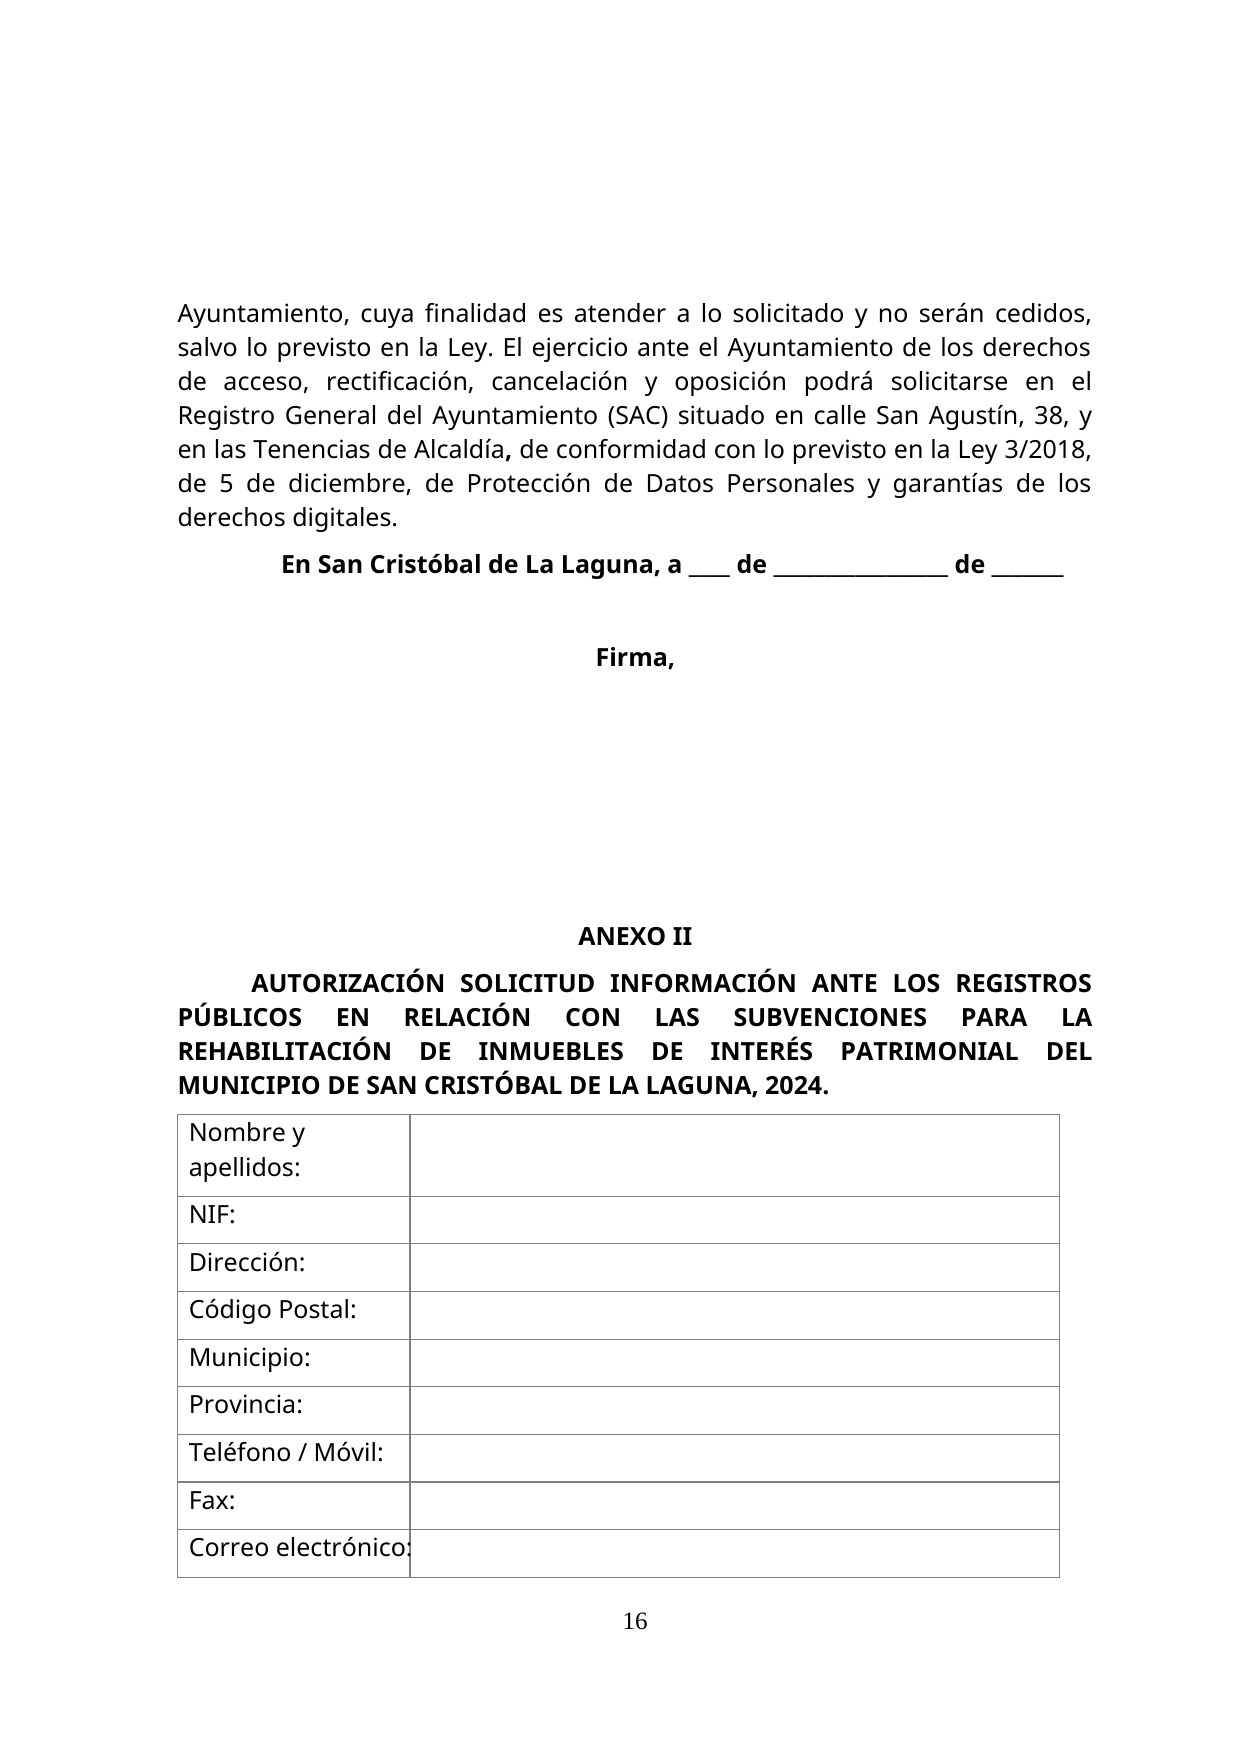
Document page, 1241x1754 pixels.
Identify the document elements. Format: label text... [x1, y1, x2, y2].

text AUTORIZACIÓN SOLICITUD INFORMACIÓN ANTE LOS REGISTROS PÚBLICOS EN RELACIÓN CON LAS SUBVENCIONES PARA LA REHABILITACIÓN DE INMUEBLES DE INTERÉS PATRIMONIAL DEL MUNICIPIO DE SAN CRISTÓBAL DE LA LAGUNA, 2024. [177, 965, 1093, 1102]
table_header Nombre y apellidos: [178, 1115, 409, 1196]
table_cell [411, 1292, 1059, 1338]
text Ayuntamiento, cuya finalidad es atender a lo solicitado y no serán cedidos, salvo lo previsto en la Ley. El ejercicio ante el Ayuntamiento de los derechos de acceso, rectificación, cancelación y oposición podrá solicitarse en el Registro General del Ayuntamiento (SAC) situado en calle San Agustín, 38, y en las Tenencias de Alcaldía, de conformidad con lo previsto en la Ley 3/2018, de 5 de diciembre, de Protección de Datos Personales y garantías de los derechos digitales. [177, 295, 1093, 534]
subtitle ANEXO II [177, 919, 1093, 953]
table_cell Fax: [178, 1483, 409, 1529]
table_cell [411, 1530, 1059, 1577]
table_cell [411, 1387, 1059, 1434]
table_cell [411, 1197, 1059, 1243]
table_cell Dirección: [178, 1244, 409, 1291]
text Firma, [177, 639, 1093, 673]
table_cell Correo electrónico: [178, 1530, 409, 1577]
table_cell [411, 1483, 1059, 1529]
table_cell Municipio: [178, 1340, 409, 1386]
table_cell Código Postal: [178, 1292, 409, 1338]
text En San Cristóbal de La Laguna, a ____ de _________________ de _______ [177, 546, 1093, 580]
table_cell [411, 1244, 1059, 1291]
table_cell Teléfono / Móvil: [178, 1435, 409, 1481]
table_cell Provincia: [178, 1387, 409, 1434]
table_cell [411, 1435, 1059, 1481]
table_cell NIF: [178, 1197, 409, 1243]
table_cell [411, 1340, 1059, 1386]
table_header [411, 1115, 1059, 1196]
